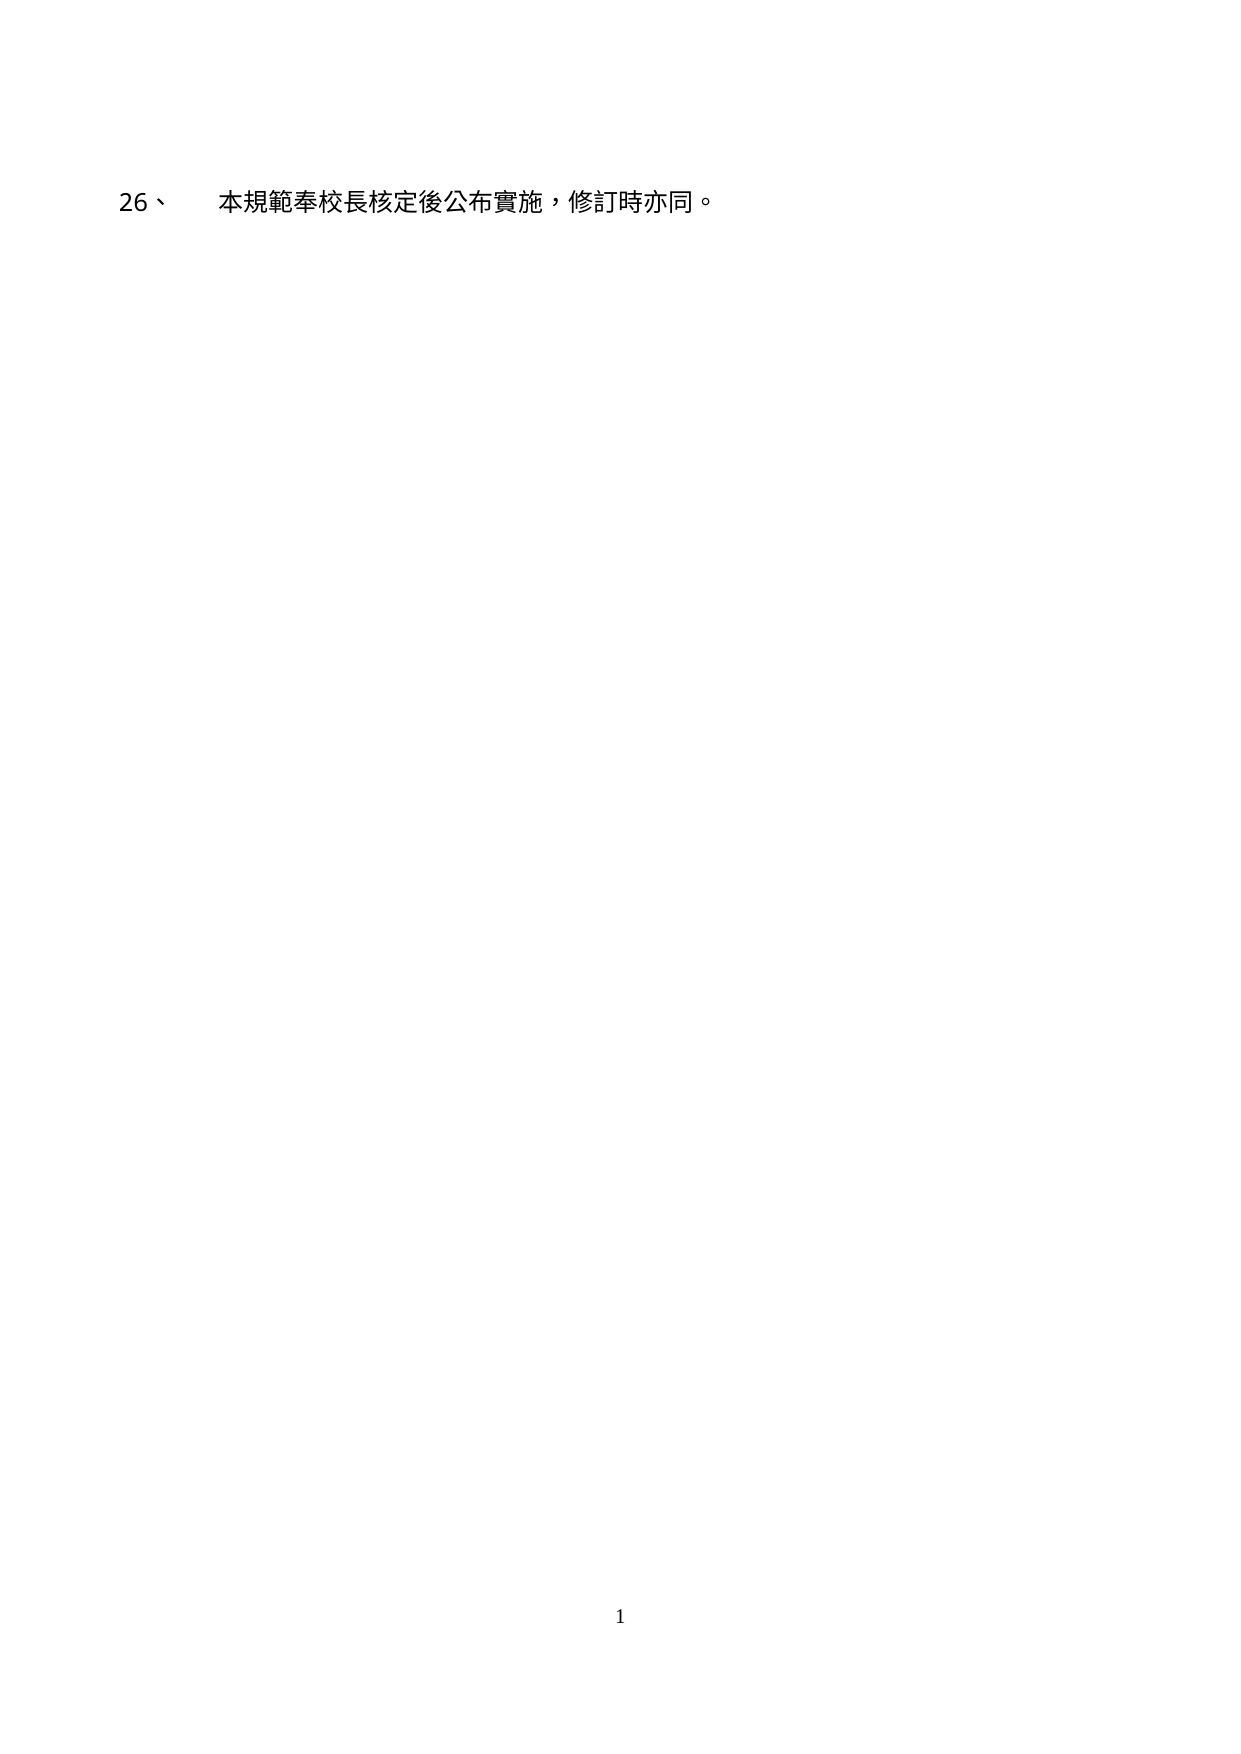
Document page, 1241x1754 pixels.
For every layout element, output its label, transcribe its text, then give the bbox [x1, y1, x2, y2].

list 本規範奉校長核定後公布實施，修訂時亦同。 [118, 159, 1122, 221]
